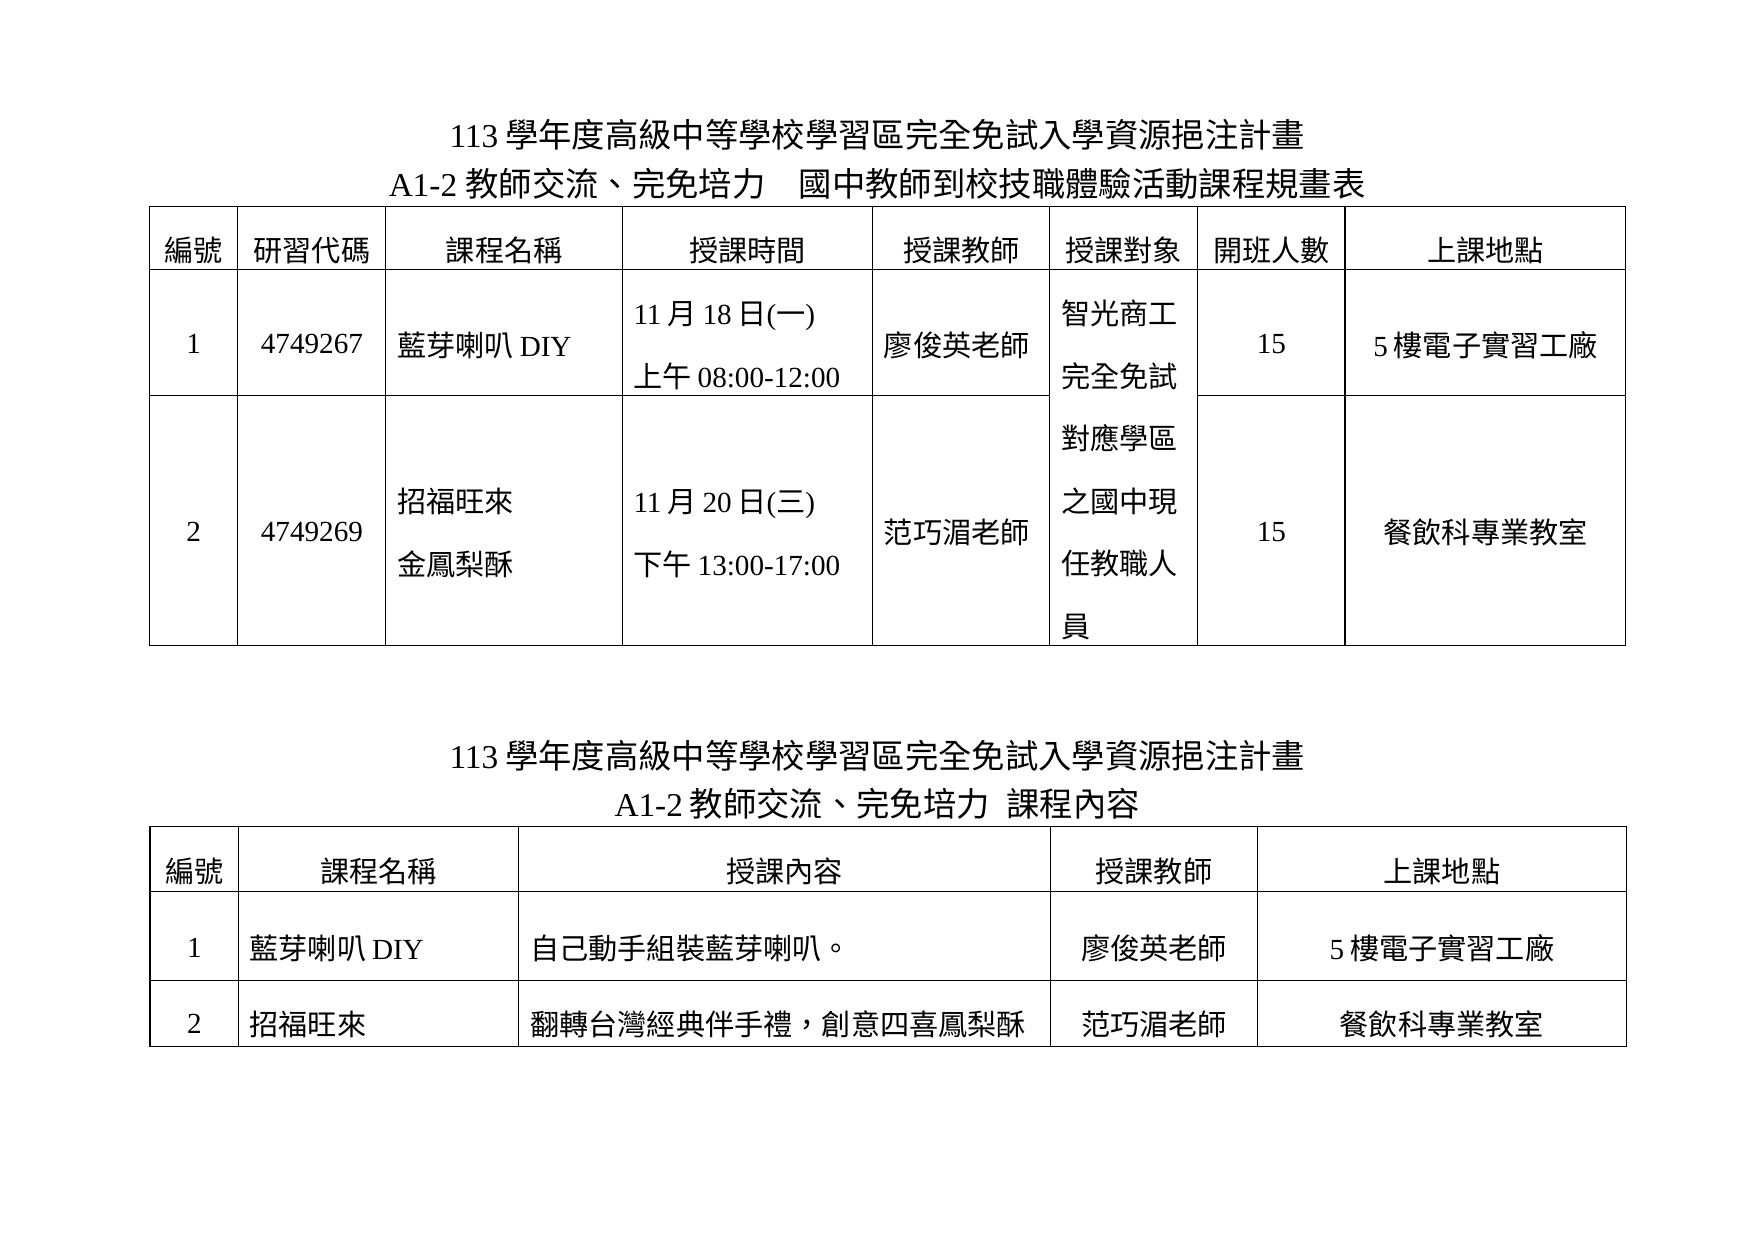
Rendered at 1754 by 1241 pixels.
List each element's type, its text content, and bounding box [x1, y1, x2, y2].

table_cell 廖俊英老師 [1051, 892, 1257, 980]
table_cell 4749267 [238, 270, 385, 395]
table_cell 餐飲科專業教室 [1346, 396, 1625, 645]
table_header 課程名稱 [239, 827, 518, 891]
table_header 上課地點 [1346, 207, 1625, 269]
table_cell 1 [150, 270, 237, 395]
table_header 研習代碼 [238, 207, 385, 269]
table_cell 2 [150, 396, 237, 645]
table_header 編號 [151, 827, 238, 891]
table_cell 招福旺來 金鳳梨酥 [386, 396, 622, 645]
table_header 編號 [150, 207, 237, 269]
table_cell 藍芽喇叭DIY [239, 892, 518, 980]
table_cell 范巧湄老師 [873, 396, 1049, 645]
table_cell 藍芽喇叭DIY [386, 270, 622, 395]
table_cell 5樓電子實習工廠 [1346, 270, 1625, 395]
table_cell 翻轉台灣經典伴手禮，創意四喜鳳梨酥 [519, 981, 1050, 1046]
table_cell 11月18日(一) 上午08:00-12:00 [623, 270, 872, 395]
table_cell 智光商工完全免試對應學區之國中現任教職人員 [1050, 270, 1197, 645]
table_cell 1 [151, 892, 238, 980]
table_cell 11月20日(三) 下午13:00-17:00 [623, 396, 872, 645]
text 113學年度高級中等學校學習區完全免試入學資源挹注計畫 [150, 109, 1604, 157]
table_cell 招福旺來 [239, 981, 518, 1046]
text A1-2教師交流、完免培力 課程內容 [150, 778, 1604, 826]
table_cell 5樓電子實習工廠 [1258, 892, 1626, 980]
table_header 授課教師 [873, 207, 1049, 269]
table_header 開班人數 [1198, 207, 1344, 269]
table_cell 2 [151, 981, 238, 1046]
table_header 授課教師 [1051, 827, 1257, 891]
table_cell 15 [1198, 270, 1344, 395]
table_header 授課時間 [623, 207, 872, 269]
table_cell 廖俊英老師 [873, 270, 1049, 395]
table_cell 自己動手組裝藍芽喇叭。 [519, 892, 1050, 980]
table_header 課程名稱 [386, 207, 622, 269]
table_header 授課內容 [519, 827, 1050, 891]
table_header 上課地點 [1258, 827, 1626, 891]
table_cell 餐飲科專業教室 [1258, 981, 1626, 1046]
table_cell 4749269 [238, 396, 385, 645]
text 113學年度高級中等學校學習區完全免試入學資源挹注計畫 [150, 730, 1604, 778]
table_header 授課對象 [1050, 207, 1197, 269]
table_cell 15 [1198, 396, 1344, 645]
text A1-2 教師交流、完免培力 國中教師到校技職體驗活動課程規畫表 [150, 157, 1604, 206]
table_cell 范巧湄老師 [1051, 981, 1257, 1046]
